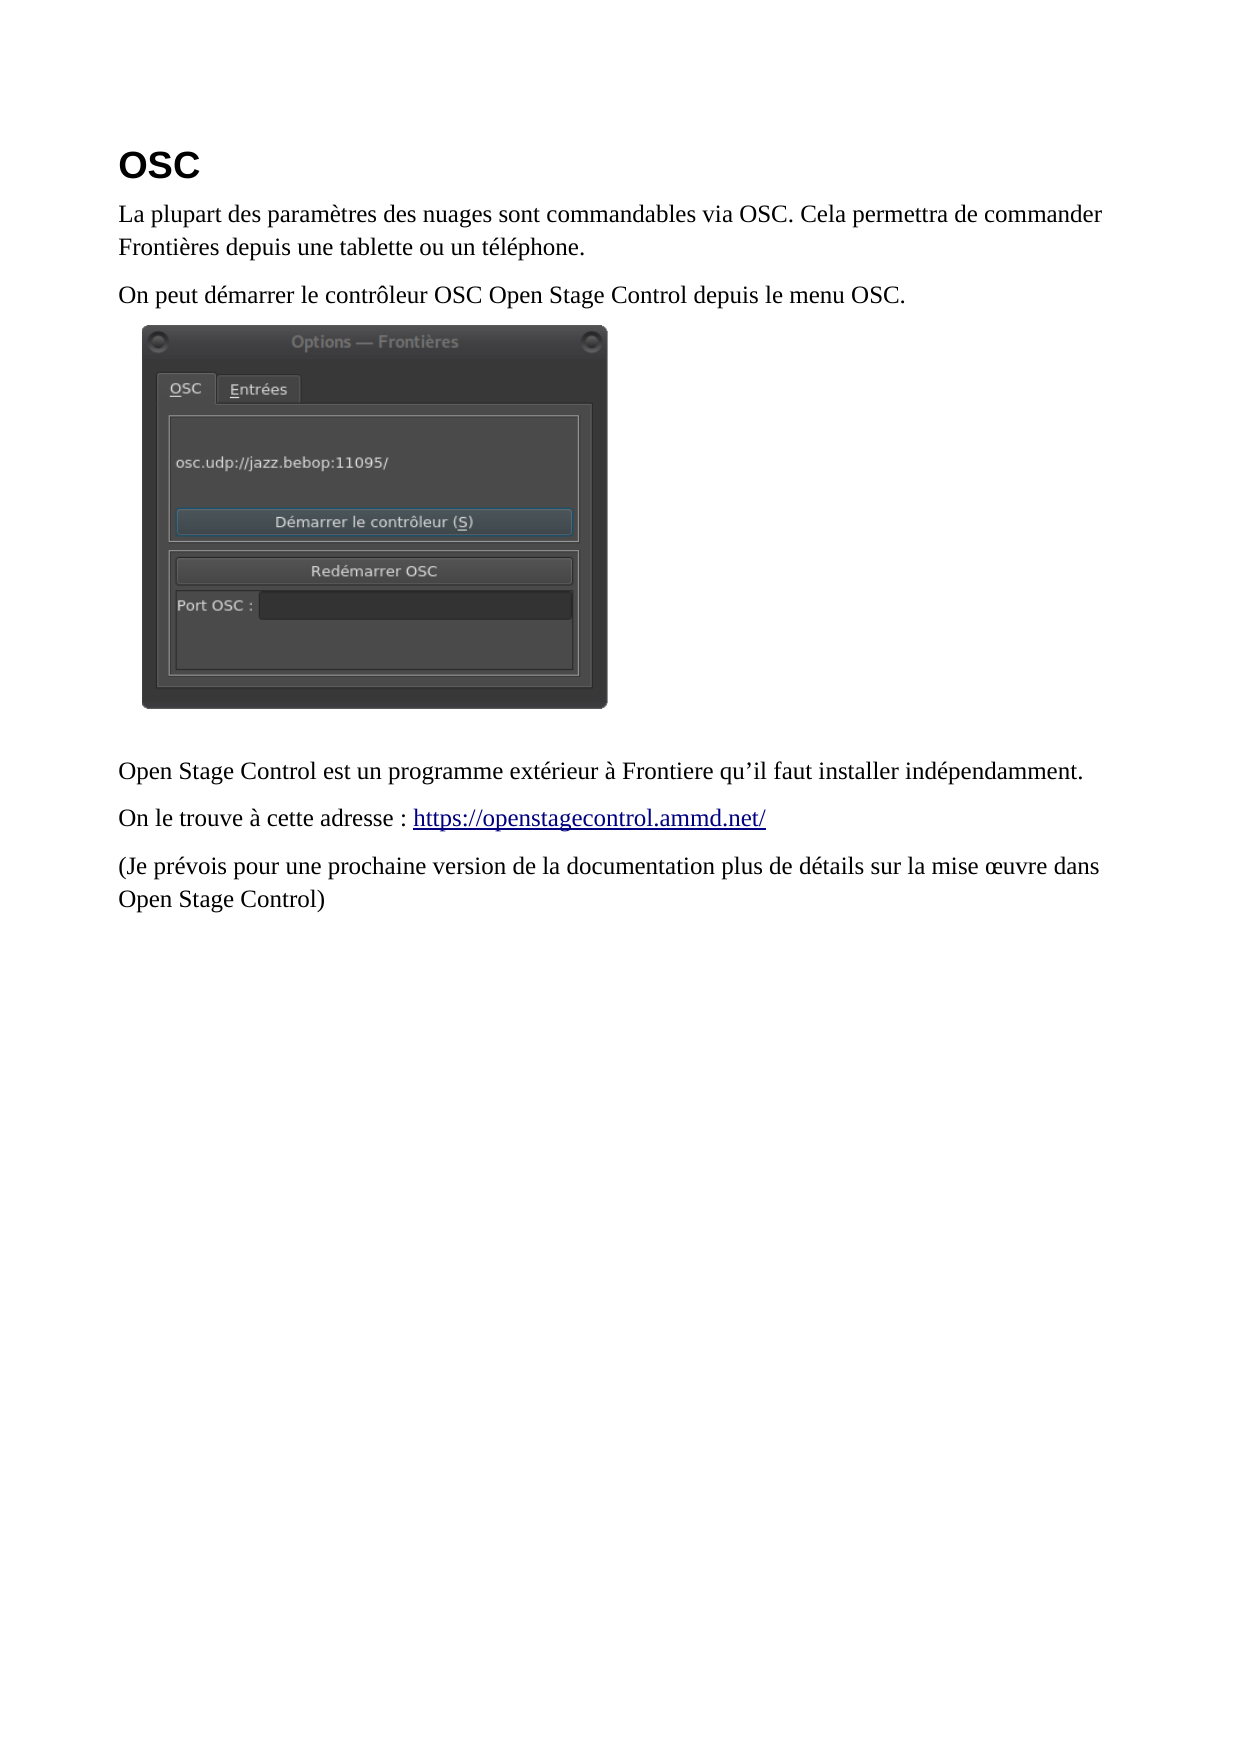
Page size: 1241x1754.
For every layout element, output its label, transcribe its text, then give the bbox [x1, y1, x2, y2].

subtitle OSC [118, 143, 1122, 187]
picture [142, 325, 608, 709]
text On le trouve à cette adresse : https://openstagecontrol.ammd.net/ [118, 803, 1122, 832]
text Open Stage Control est un programme extérieur à Frontiere qu’il faut installer indépendamment. [118, 756, 1122, 785]
text (Je prévois pour une prochaine version de la documentation plus de détails sur la mise œuvre dans Open Stage Control) [118, 851, 1122, 913]
text La plupart des paramètres des nuages sont commandables via OSC. Cela permettra de commander Frontières depuis une tablette ou un téléphone. [118, 199, 1122, 261]
text On peut démarrer le contrôleur OSC Open Stage Control depuis le menu OSC. [118, 280, 1122, 309]
